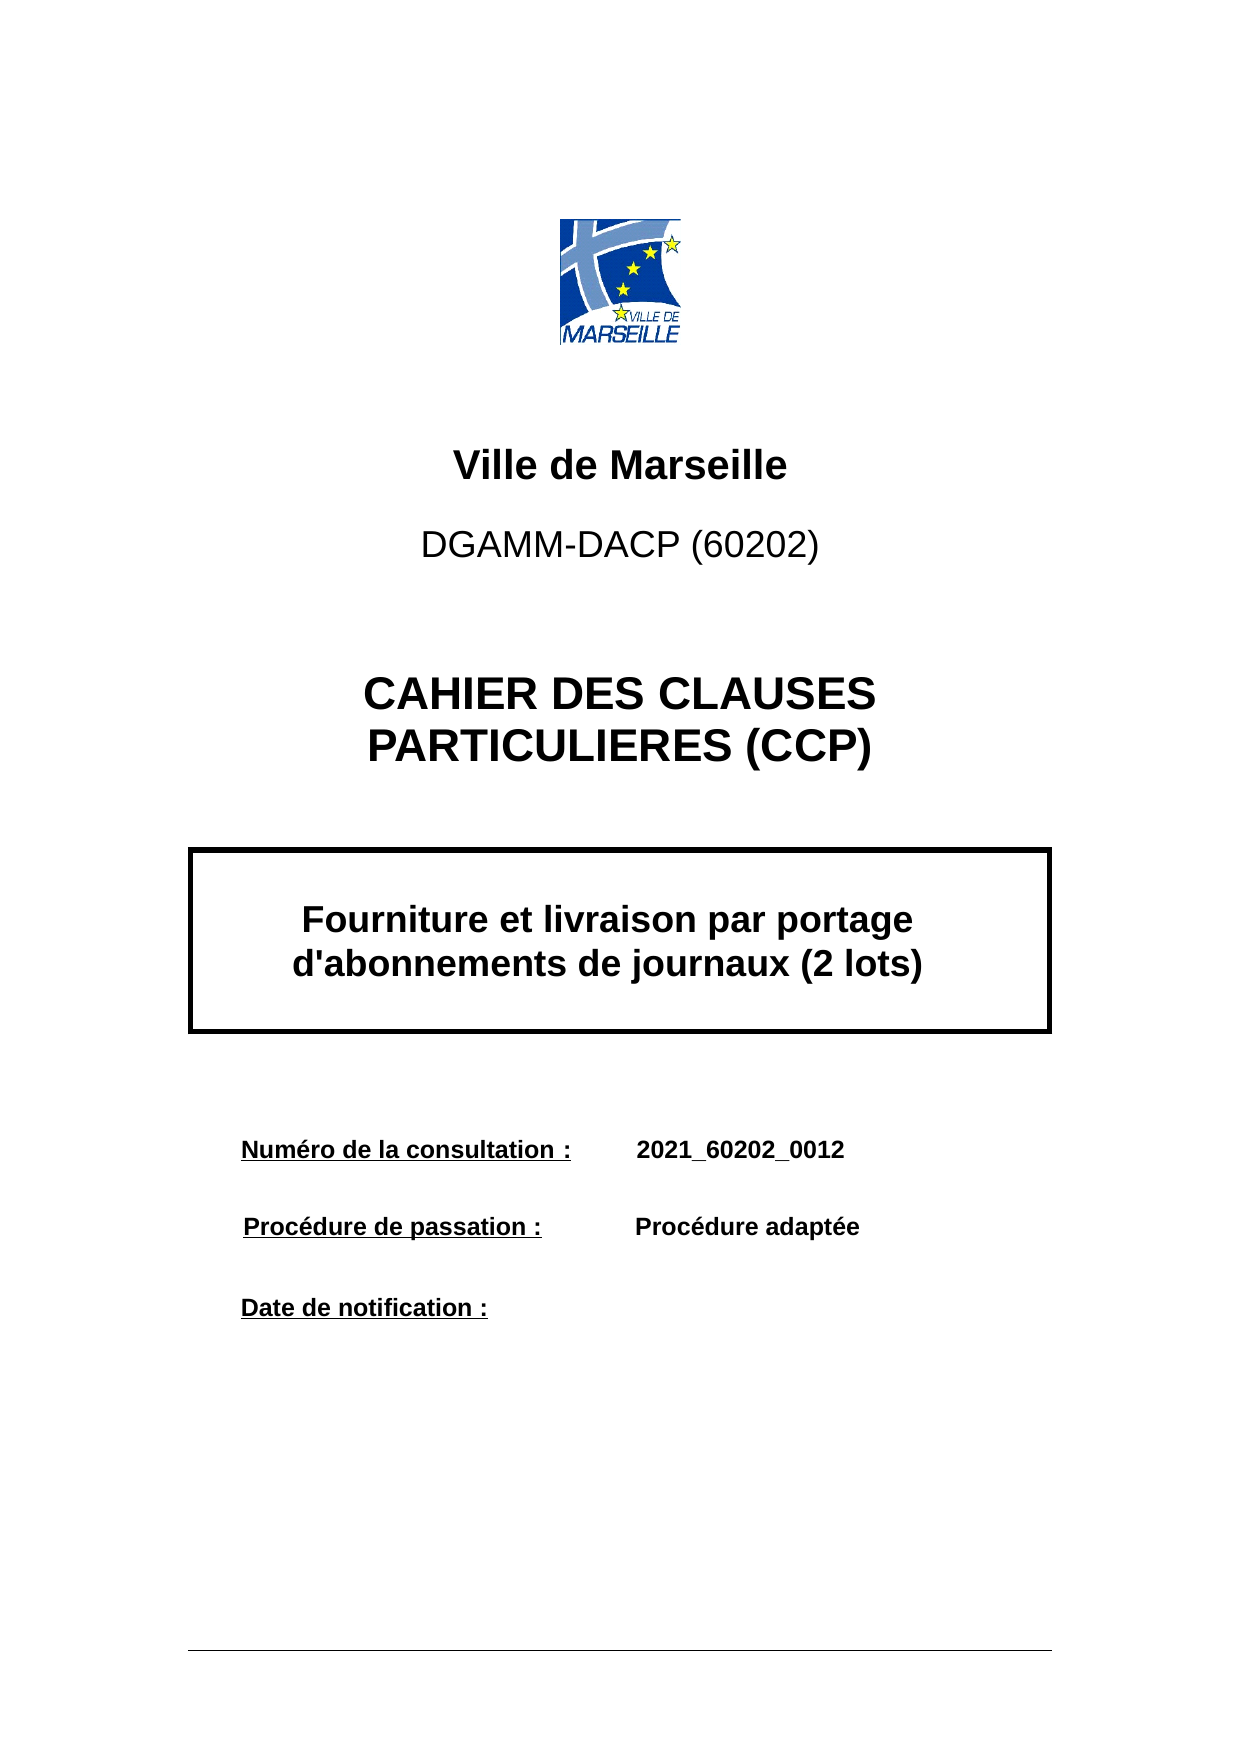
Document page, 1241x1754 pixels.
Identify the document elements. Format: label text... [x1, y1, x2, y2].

text Procédure de passation : Procédure adaptée [243, 1212, 1052, 1241]
text Numéro de la consultation : 2021_60202_0012 [241, 1135, 1052, 1164]
text Ville de Marseille [188, 441, 1052, 489]
text CAHIER DES CLAUSES PARTICULIERES (CCP) [188, 666, 1052, 772]
text Fourniture et livraison par portage d'abonnements de journaux (2 lots) [193, 890, 1047, 984]
text Date de notification : [241, 1293, 1052, 1322]
text DGAMM-DACP (60202) [188, 522, 1052, 565]
